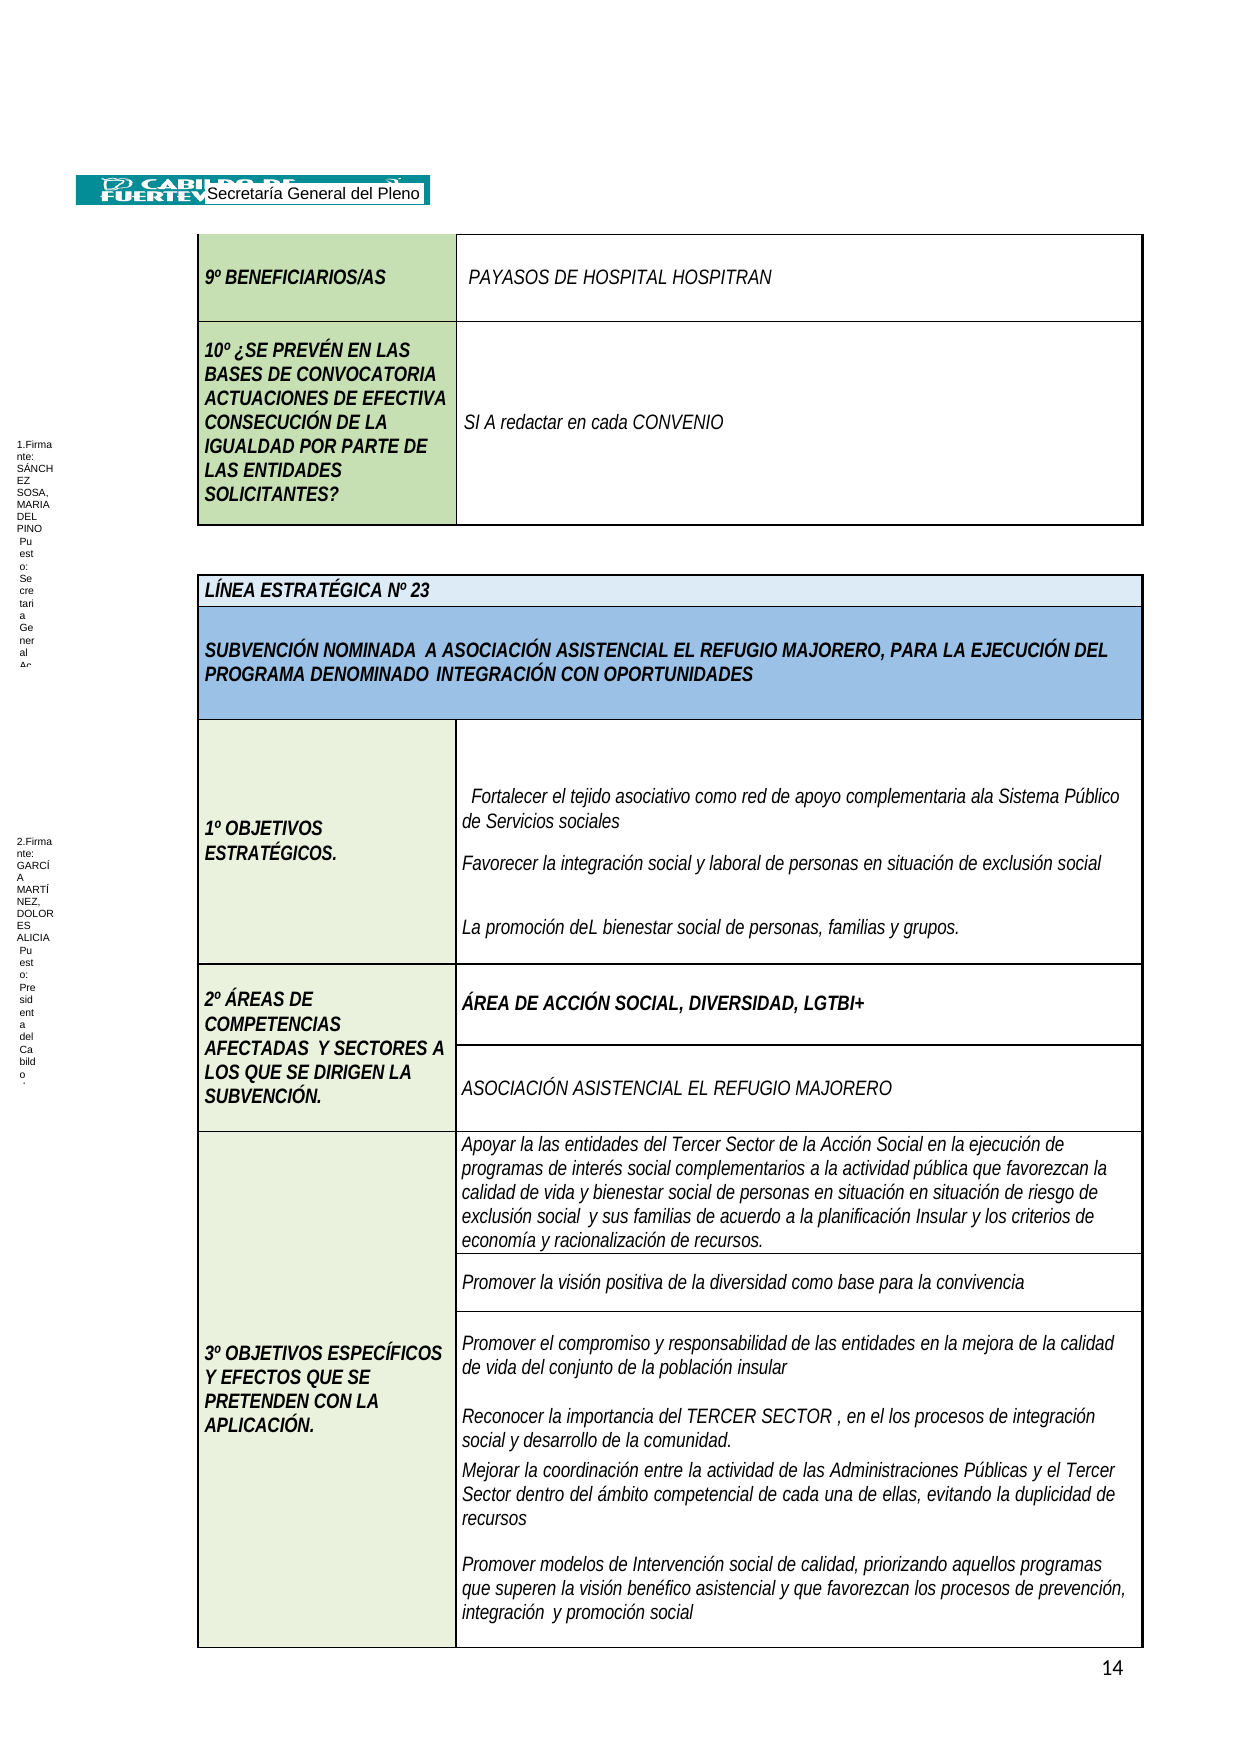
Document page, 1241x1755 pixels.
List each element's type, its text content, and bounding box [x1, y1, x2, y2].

picture [364, 1704, 984, 1725]
table_header 9º BENEFICIARIOS/AS [199, 235, 456, 321]
picture [75, 175, 431, 205]
table_cell Promover el compromiso y responsabilidad de las entidades en la mejora de la calidad de vida del conjunto de la población insular Reconocer la importancia del TERCER SECTOR , en el los procesos de integración social y desarrollo de la comunidad. Mejorar la coordinación entre la actividad de las Administraciones Públicas y el Tercer Sector dentro del ámbito competencial de cada una de ellas, evitando la duplicidad de recursos Promover modelos de Intervención social de calidad, priorizando aquellos programas que superen la visión benéfico asistencial y que favorezcan los procesos de prevención, integración y promoción social [457, 1312, 1141, 1647]
table_cell Promover la visión positiva de la diversidad como base para la convivencia [457, 1254, 1141, 1311]
table_cell ÁREA DE ACCIÓN SOCIAL, DIVERSIDAD, LGTBI+ [457, 965, 1141, 1043]
table_header PAYASOS DE HOSPITAL HOSPITRAN [457, 235, 1141, 321]
table_cell 10º ¿SE PREVÉN EN LAS BASES DE CONVOCATORIA ACTUACIONES DE EFECTIVA CONSECUCIÓN DE LA IGUALDAD POR PARTE DE LAS ENTIDADES SOLICITANTES? [199, 322, 456, 524]
text Puesto: Presidenta del Cabildo de Fuerteventura Fecha Firma: 30/12/2024 14:14:02 [19, 944, 36, 1084]
table_cell ASOCIACIÓN ASISTENCIAL EL REFUGIO MAJORERO [457, 1046, 1141, 1131]
table_cell SI A redactar en cada CONVENIO [457, 322, 1141, 524]
subtitle 14 [64, 1653, 1123, 1681]
table_cell SUBVENCIÓN NOMINADA A ASOCIACIÓN ASISTENCIAL EL REFUGIO MAJORERO, PARA LA EJECUCIÓN DEL PROGRAMA DENOMINADO INTEGRACIÓN CON OPORTUNIDADES [199, 607, 1141, 719]
text 2.Firmante: GARCÍA MARTÍNEZ, DOLORES ALICIA [17, 836, 54, 944]
text Puesto: Secretaria General Acctal. del Pleno Fecha Firma: 30/12/2024 13:48:34 [19, 535, 37, 667]
table_cell 2º ÁREAS DE COMPETENCIAS AFECTADAS Y SECTORES A LOS QUE SE DIRIGEN LA SUBVENCIÓN. [199, 965, 455, 1131]
table_cell Fortalecer el tejido asociativo como red de apoyo complementaria ala Sistema Público de Servicios sociales Favorecer la integración social y laboral de personas en situación de exclusión social La promoción deL bienestar social de personas, familias y grupos. [457, 720, 1141, 962]
table_header LÍNEA ESTRATÉGICA Nº 23 [199, 576, 1141, 606]
text 1.Firmante: SÁNCHEZ SOSA,MARIA DEL PINO [17, 439, 54, 535]
table_cell 3º OBJETIVOS ESPECÍFICOS Y EFECTOS QUE SE PRETENDEN CON LA APLICACIÓN. [199, 1132, 455, 1647]
table_cell Apoyar la las entidades del Tercer Sector de la Acción Social en la ejecución de programas de interés social complementarios a la actividad pública que favorezcan la calidad de vida y bienestar social de personas en situación en situación de riesgo de exclusión social y sus familias de acuerdo a la planificación Insular y los criterios de economía y racionalización de recursos. [457, 1132, 1141, 1253]
table_cell 1º OBJETIVOS ESTRATÉGICOS. [199, 720, 455, 962]
